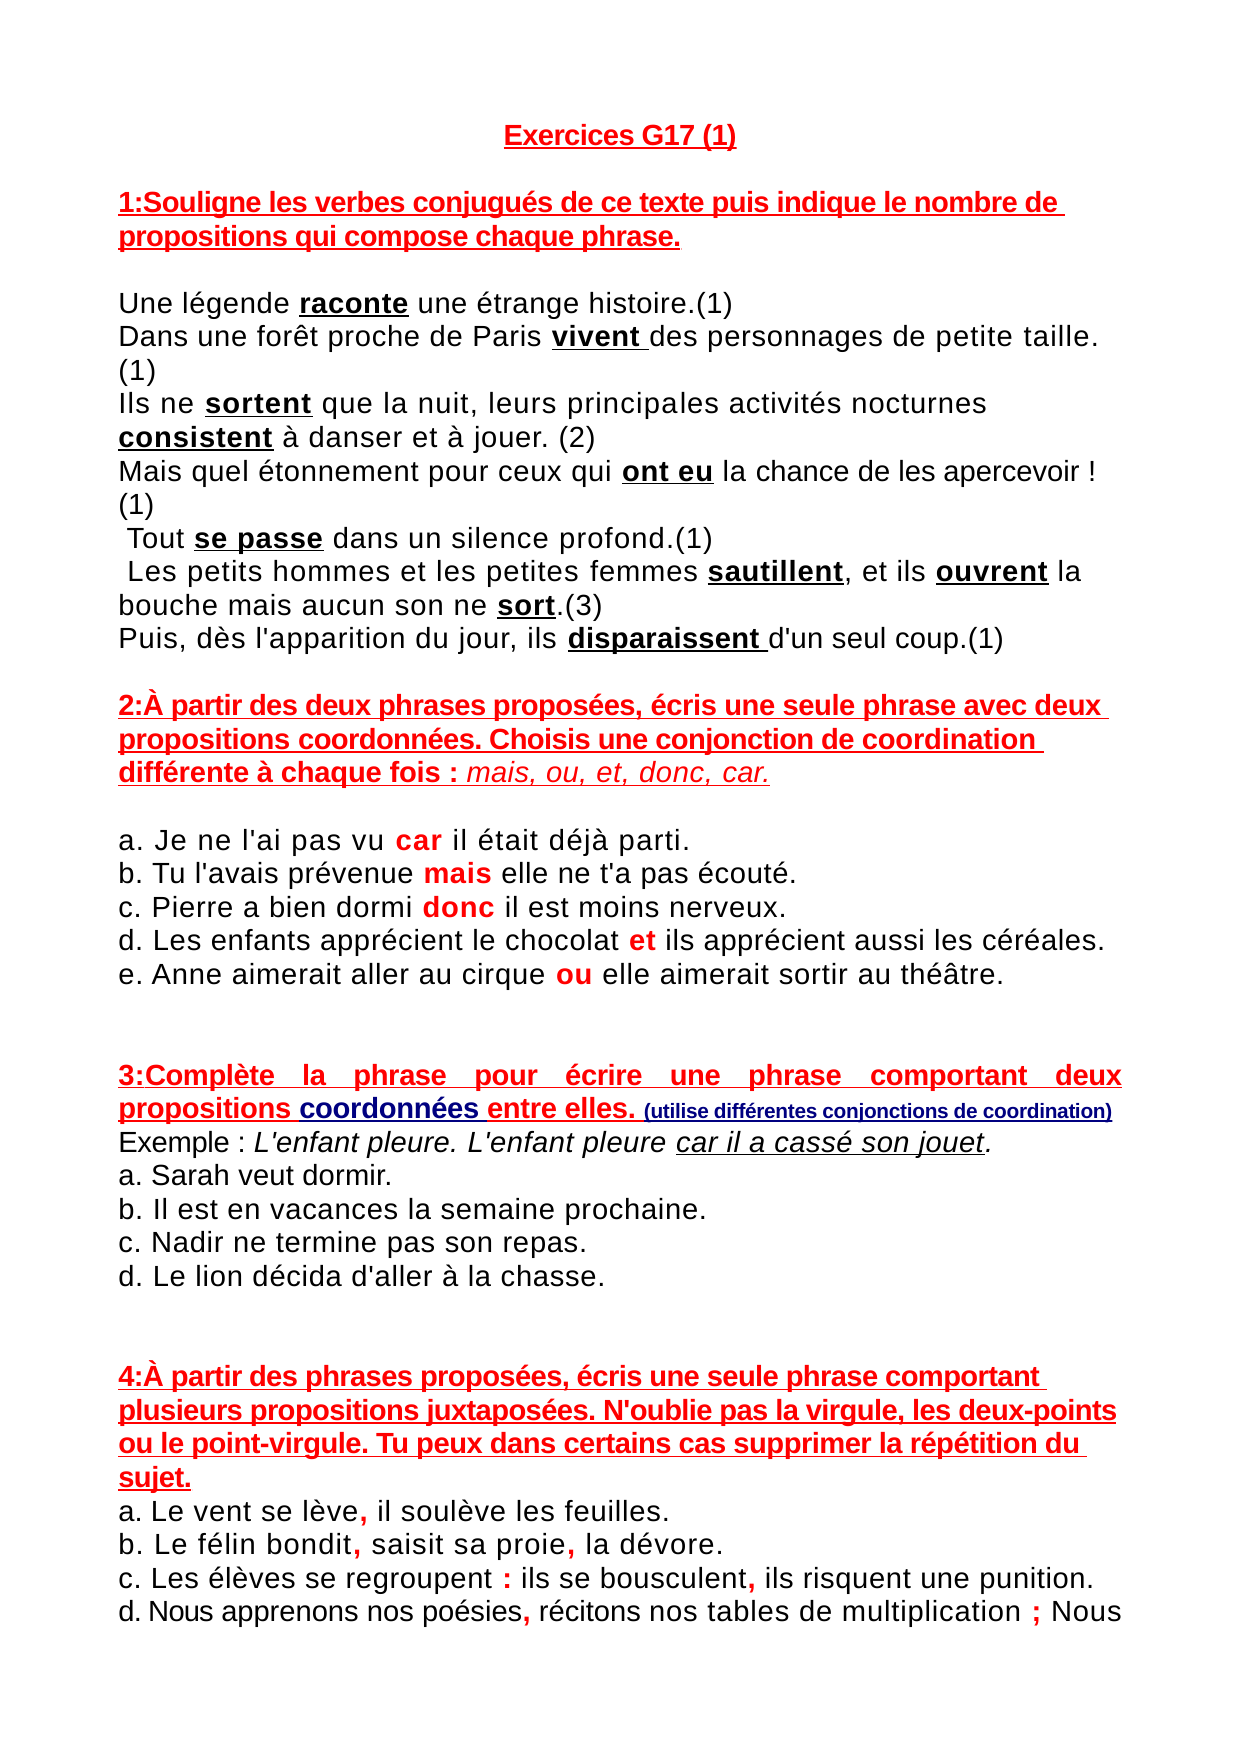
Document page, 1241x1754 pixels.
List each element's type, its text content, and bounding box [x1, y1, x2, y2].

text d. Nous apprenons nos poésies, récitons nos tables de multiplication ; Nous [118, 1594, 1122, 1628]
text Exercices G17 (1) [118, 118, 1122, 152]
text 1:Souligne les verbes conjugués de ce texte puis indique le nombre de propositions qui compose chaque phrase. [118, 185, 1122, 252]
text 3:Complète la phrase pour écrire une phrase comportant deux [118, 1057, 1122, 1087]
text propositions coordonnées entre elles. (utilise différentes conjonctions de coordination) [118, 1088, 1122, 1124]
text 2:À partir des deux phrases proposées, écris une seule phrase avec deux propositions coordonnées. Choisis une conjonction de coordination différente à chaque fois : mais, ou, et, donc, car. [118, 688, 1122, 789]
text b. Tu l'avais prévenue mais elle ne t'a pas écouté. [118, 856, 1122, 889]
text c. Nadir ne termine pas son repas. [118, 1225, 1122, 1259]
text c. Pierre a bien dormi donc il est moins nerveux. [118, 889, 1122, 923]
text a. Sarah veut dormir. [118, 1158, 1122, 1192]
text 4:À partir des phrases proposées, écris une seule phrase comportant plusieurs propositions juxtaposées. N'oublie pas la virgule, les deux-points ou le point-virgule. Tu peux dans certains cas supprimer la répétition du sujet. [118, 1359, 1122, 1493]
text a. Je ne l'ai pas vu car il était déjà parti. [118, 822, 1122, 856]
text c. Les élèves se regroupent : ils se bousculent, ils risquent une punition. [118, 1561, 1122, 1594]
text Une légende raconte une étrange histoire.(1) [118, 286, 1122, 319]
text Dans une forêt proche de Paris vivent des personnages de petite taille.(1) [118, 319, 1122, 386]
text b. Il est en vacances la semaine prochaine. [118, 1192, 1122, 1225]
text Ils ne sortent que la nuit, leurs principales activités nocturnes consistent à danser et à jouer. (2) [118, 386, 1122, 453]
text d. Les enfants apprécient le chocolat et ils apprécient aussi les céréales. [118, 923, 1122, 957]
text e. Anne aimerait aller au cirque ou elle aimerait sortir au théâtre. [118, 957, 1122, 990]
text Puis, dès l'apparition du jour, ils disparaissent d'un seul coup.(1) [118, 621, 1122, 655]
text Tout se passe dans un silence profond.(1) [118, 521, 1122, 554]
text a. Le vent se lève, il soulève les feuilles. [118, 1493, 1122, 1527]
text Les petits hommes et les petites femmes sautillent, et ils ouvrent la bouche mais aucun son ne sort.(3) [118, 554, 1122, 621]
text Mais quel étonnement pour ceux qui ont eu la chance de les apercevoir !(1) [118, 453, 1122, 521]
text Exemple : L'enfant pleure. L'enfant pleure car il a cassé son jouet. [118, 1124, 1122, 1158]
text d. Le lion décida d'aller à la chasse. [118, 1259, 1122, 1292]
text b. Le félin bondit, saisit sa proie, la dévore. [118, 1527, 1122, 1561]
